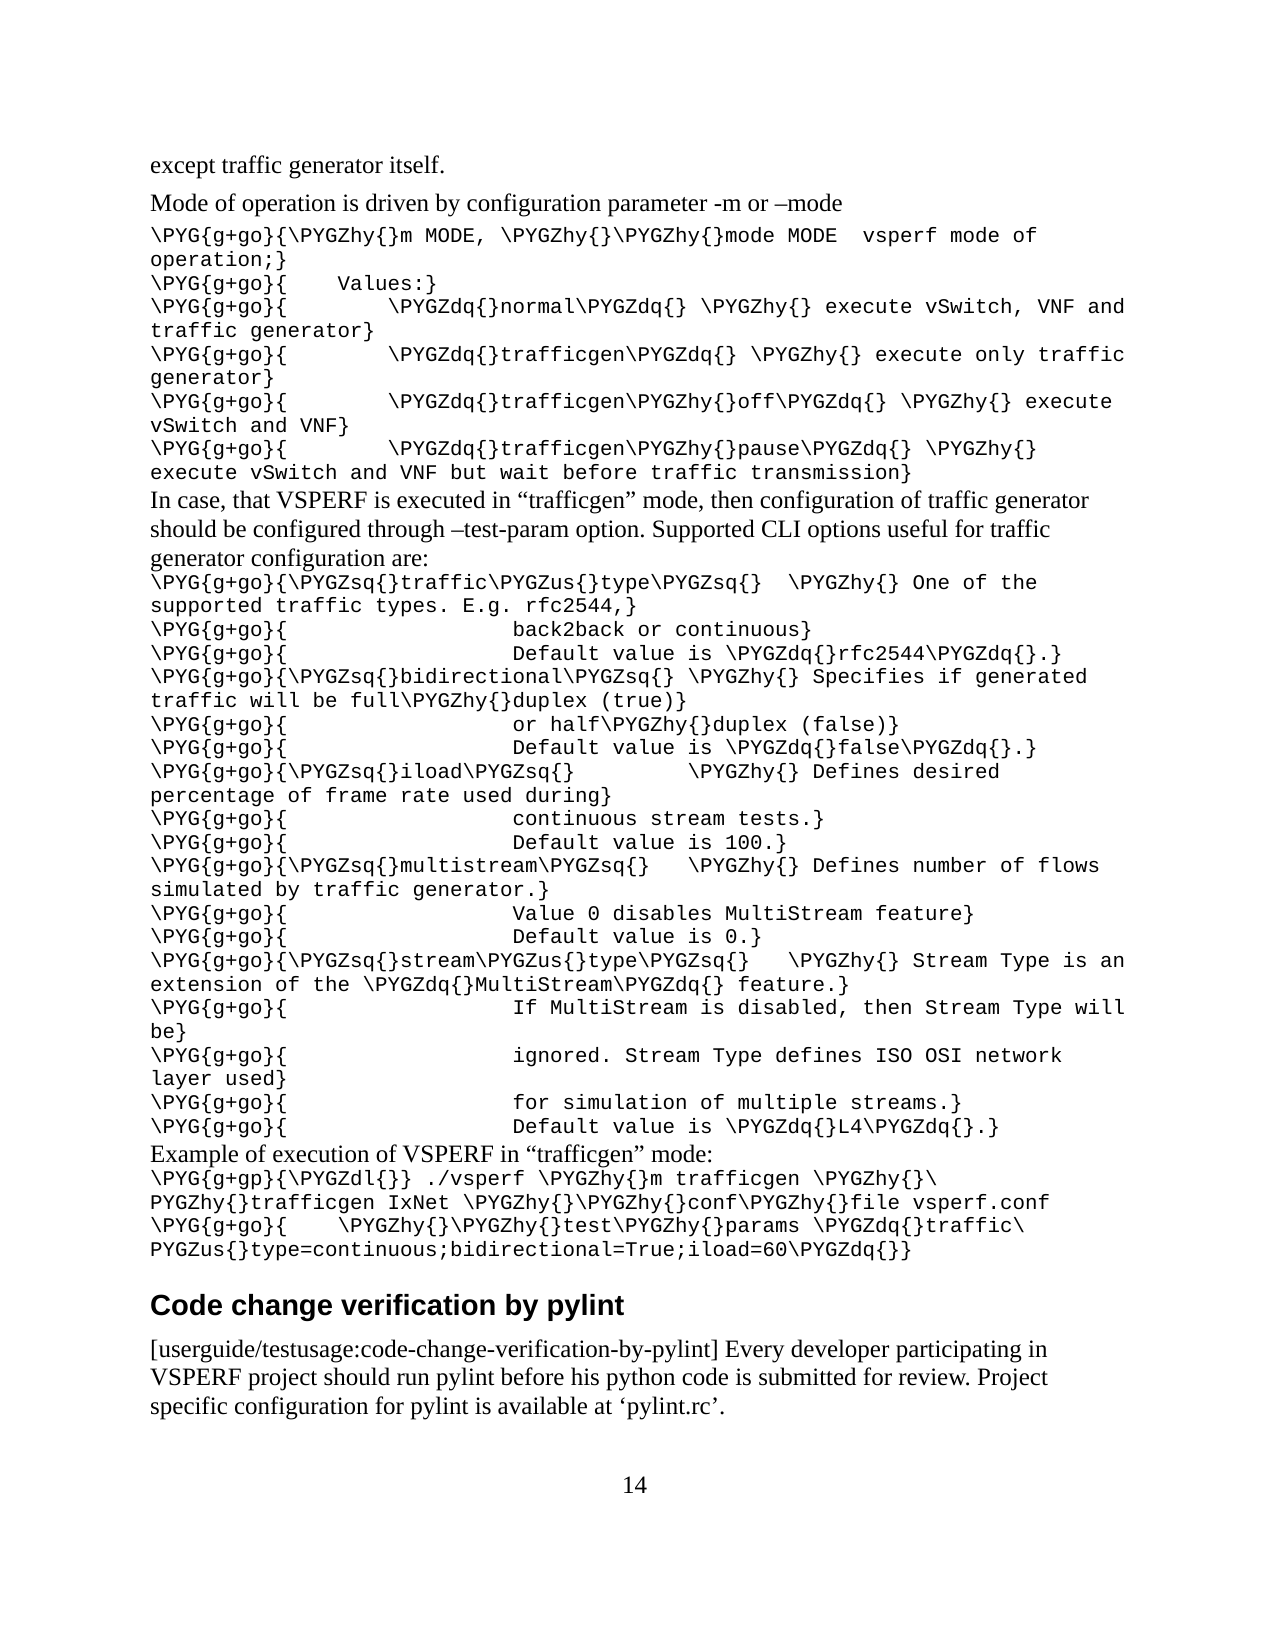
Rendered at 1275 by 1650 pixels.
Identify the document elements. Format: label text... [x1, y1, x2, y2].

text \PYG{g+go}{ \PYGZdq{}trafficgen\PYGZhy{}off\PYGZdq{} \PYGZhy{} execute vSwitch and VNF} [150, 391, 1125, 438]
text \PYG{g+go}{\PYGZsq{}multistream\PYGZsq{} \PYGZhy{} Defines number of flows simulated by traffic generator.} [150, 856, 1125, 903]
text In case, that VSPERF is executed in “trafficgen” mode, then configuration of traffic generator should be configured through –test-param option. Supported CLI options useful for traffic generator configuration are: [150, 486, 1125, 572]
text except traffic generator itself. [150, 150, 1125, 179]
text \PYG{g+go}{\PYGZhy{}m MODE, \PYGZhy{}\PYGZhy{}mode MODE vsperf mode of operation;} [150, 225, 1125, 273]
subtitle Code change verification by pylint [150, 1288, 1125, 1321]
text \PYG{g+go}{ If MultiStream is disabled, then Stream Type will be} [150, 997, 1125, 1045]
text \PYG{g+go}{ Default value is \PYGZdq{}L4\PYGZdq{}.} [150, 1116, 1125, 1139]
text \PYG{g+go}{ back2back or continuous} [150, 619, 1125, 643]
text \PYG{g+go}{\PYGZsq{}bidirectional\PYGZsq{} \PYGZhy{} Specifies if generated traffic will be full\PYGZhy{}duplex (true)} [150, 666, 1125, 714]
text \PYG{g+go}{ Value 0 disables MultiStream feature} [150, 903, 1125, 926]
text \PYG{g+go}{\PYGZsq{}stream\PYGZus{}type\PYGZsq{} \PYGZhy{} Stream Type is an extension of the \PYGZdq{}MultiStream\PYGZdq{} feature.} [150, 950, 1125, 997]
text \PYG{g+go}{\PYGZsq{}iload\PYGZsq{} \PYGZhy{} Defines desired percentage of frame rate used during} [150, 761, 1125, 808]
text \PYG{g+go}{ Default value is 100.} [150, 832, 1125, 856]
text \PYG{g+go}{ ignored. Stream Type defines ISO OSI network layer used} [150, 1045, 1125, 1092]
text [userguide/testusage:code-change-verification-by-pylint] Every developer participating in VSPERF project should run pylint before his python code is submitted for review. Project specific configuration for pylint is available at ‘pylint.rc’. [150, 1334, 1125, 1420]
text Example of execution of VSPERF in “trafficgen” mode: [150, 1139, 1125, 1168]
text \PYG{g+go}{ or half\PYGZhy{}duplex (false)} [150, 714, 1125, 737]
text Mode of operation is driven by configuration parameter -m or –mode [150, 188, 1125, 216]
text \PYG{g+go}{ continuous stream tests.} [150, 808, 1125, 832]
text \PYG{g+go}{ Values:} [150, 273, 1125, 296]
text \PYG{g+go}{ for simulation of multiple streams.} [150, 1092, 1125, 1116]
text \PYG{g+gp}{\PYGZdl{}} ./vsperf \PYGZhy{}m trafficgen \PYGZhy{}\PYGZhy{}trafficgen IxNet \PYGZhy{}\PYGZhy{}conf\PYGZhy{}file vsperf.conf [150, 1168, 1125, 1215]
text \PYG{g+go}{ Default value is \PYGZdq{}rfc2544\PYGZdq{}.} [150, 643, 1125, 666]
text \PYG{g+go}{ Default value is \PYGZdq{}false\PYGZdq{}.} [150, 737, 1125, 761]
text \PYG{g+go}{ \PYGZhy{}\PYGZhy{}test\PYGZhy{}params \PYGZdq{}traffic\PYGZus{}type=continuous;bidirectional=True;iload=60\PYGZdq{}} [150, 1215, 1125, 1263]
text \PYG{g+go}{ \PYGZdq{}trafficgen\PYGZdq{} \PYGZhy{} execute only traffic generator} [150, 344, 1125, 391]
text \PYG{g+go}{ \PYGZdq{}normal\PYGZdq{} \PYGZhy{} execute vSwitch, VNF and traffic generator} [150, 296, 1125, 344]
text \PYG{g+go}{\PYGZsq{}traffic\PYGZus{}type\PYGZsq{} \PYGZhy{} One of the supported traffic types. E.g. rfc2544,} [150, 572, 1125, 619]
text \PYG{g+go}{ \PYGZdq{}trafficgen\PYGZhy{}pause\PYGZdq{} \PYGZhy{} execute vSwitch and VNF but wait before traffic transmission} [150, 438, 1125, 486]
text \PYG{g+go}{ Default value is 0.} [150, 926, 1125, 950]
